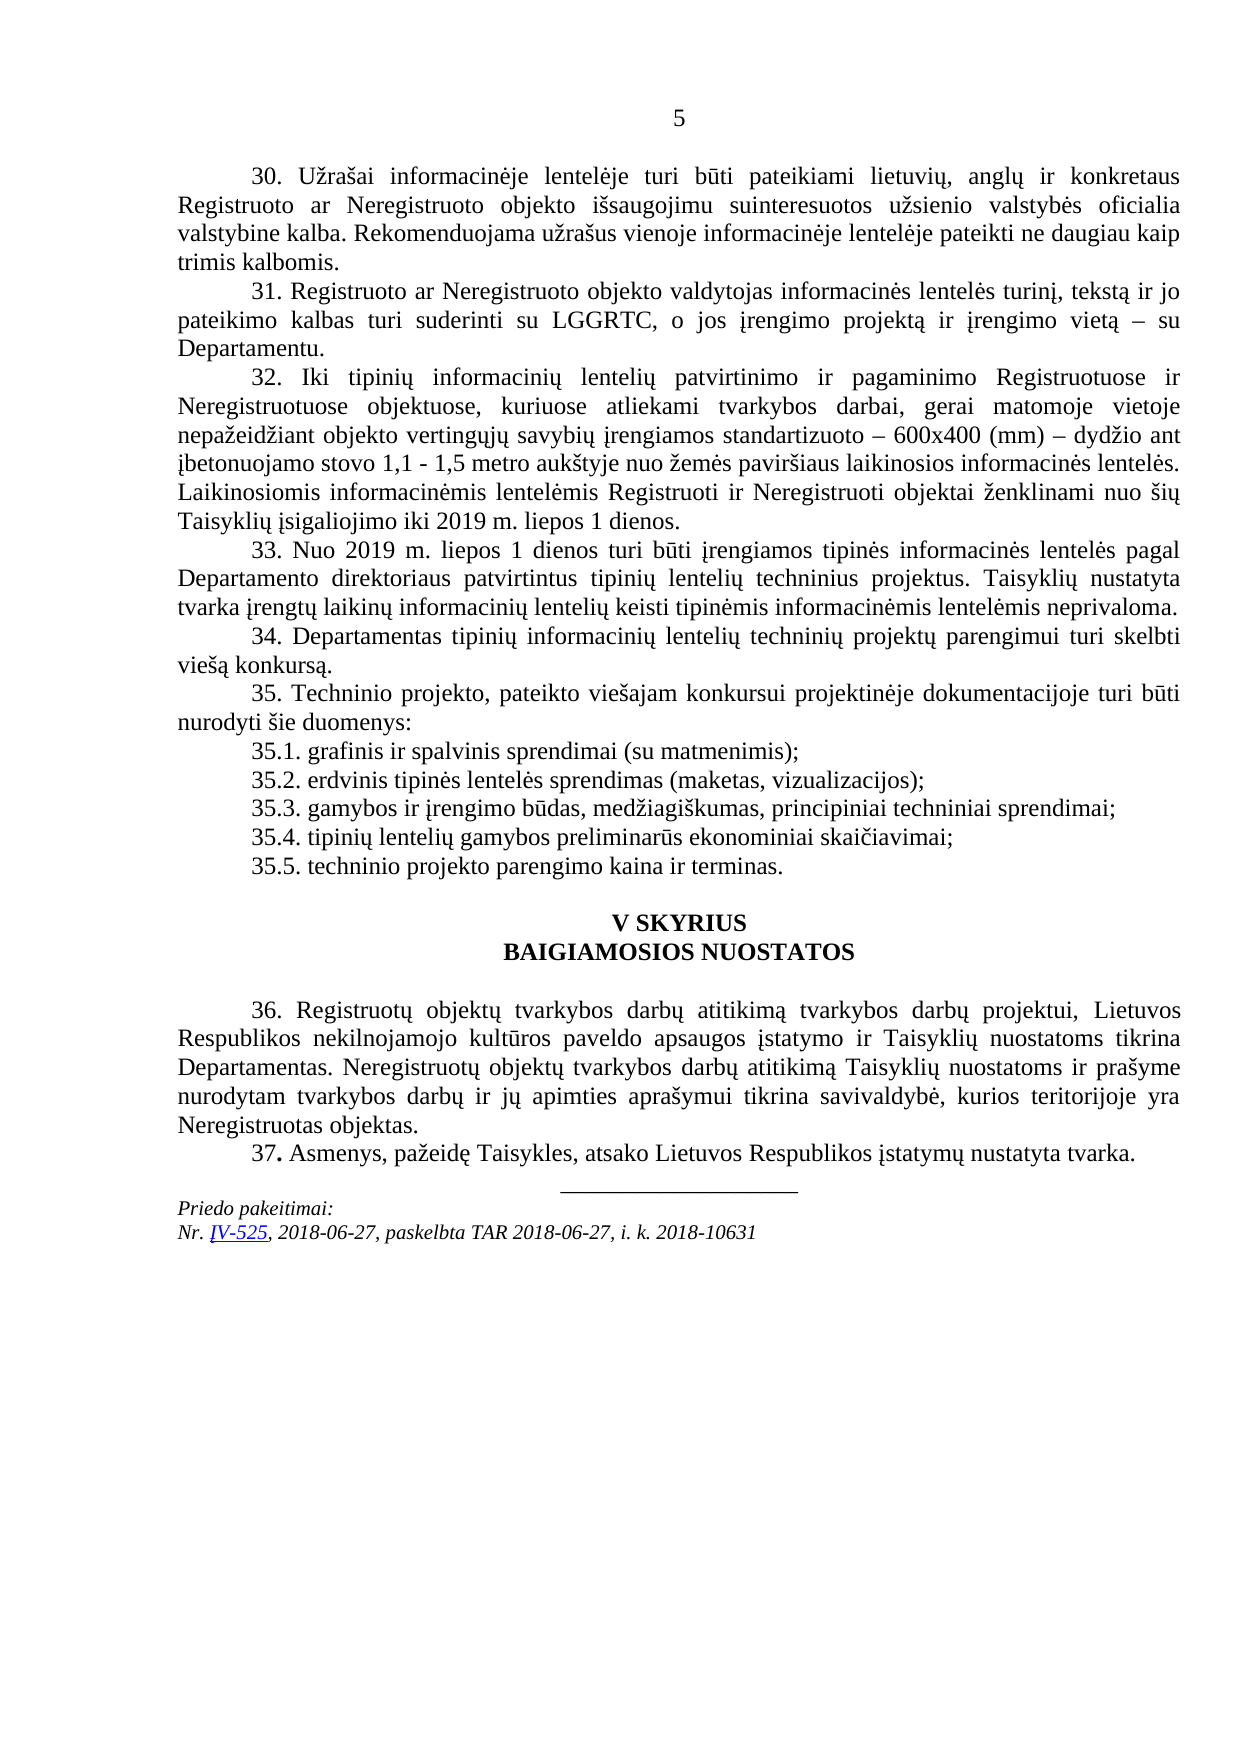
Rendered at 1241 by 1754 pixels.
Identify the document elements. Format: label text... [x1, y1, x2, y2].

text 35.3. gamybos ir įrengimo būdas, medžiagiškumas, principiniai techniniai sprendimai; [177, 793, 1181, 822]
text BAIGIAMOSIOS NUOSTATOS [177, 937, 1181, 966]
text 35. Techninio projekto, pateikto viešajam konkursui projektinėje dokumentacijoje turi būti nurodyti šie duomenys: [177, 678, 1181, 736]
text 31. Registruoto ar Neregistruoto objekto valdytojas informacinės lentelės turinį, tekstą ir jo pateikimo kalbas turi suderinti su LGGRTC, o jos įrengimo projektą ir įrengimo vietą – su Departamentu. [177, 276, 1181, 362]
text 35.5. techninio projekto parengimo kaina ir terminas. [177, 851, 1181, 880]
text V SKYRIUS [177, 908, 1181, 937]
text Priedo pakeitimai: [177, 1196, 1181, 1220]
text ___________________ [177, 1167, 1181, 1196]
text Nr. ĮV-525, 2018-06-27, paskelbta TAR 2018-06-27, i. k. 2018-10631 [177, 1220, 1181, 1244]
text 34. Departamentas tipinių informacinių lentelių techninių projektų parengimui turi skelbti viešą konkursą. [177, 621, 1181, 678]
text 32. Iki tipinių informacinių lentelių patvirtinimo ir pagaminimo Registruotuose ir Neregistruotuose objektuose, kuriuose atliekami tvarkybos darbai, gerai matomoje vietoje nepažeidžiant objekto vertingųjų savybių įrengiamos standartizuoto – 600x400 (mm) – dydžio ant įbetonuojamo stovo 1,1 - 1,5 metro aukštyje nuo žemės paviršiaus laikinosios informacinės lentelės. Laikinosiomis informacinėmis lentelėmis Registruoti ir Neregistruoti objektai ženklinami nuo šių Taisyklių įsigaliojimo iki 2019 m. liepos 1 dienos. [177, 362, 1181, 535]
text 33. Nuo 2019 m. liepos 1 dienos turi būti įrengiamos tipinės informacinės lentelės pagal Departamento direktoriaus patvirtintus tipinių lentelių techninius projektus. Taisyklių nustatyta tvarka įrengtų laikinų informacinių lentelių keisti tipinėmis informacinėmis lentelėmis neprivaloma. [177, 535, 1181, 621]
text 35.2. erdvinis tipinės lentelės sprendimas (maketas, vizualizacijos); [177, 765, 1181, 793]
text 35.1. grafinis ir spalvinis sprendimai (su matmenimis); [177, 736, 1181, 765]
text 37. Asmenys, pažeidę Taisykles, atsako Lietuvos Respublikos įstatymų nustatyta tvarka. [177, 1138, 1181, 1167]
text 30. Užrašai informacinėje lentelėje turi būti pateikiami lietuvių, anglų ir konkretaus Registruoto ar Neregistruoto objekto išsaugojimu suinteresuotos užsienio valstybės oficialia valstybine kalba. Rekomenduojama užrašus vienoje informacinėje lentelėje pateikti ne daugiau kaip trimis kalbomis. [177, 161, 1181, 276]
text 35.4. tipinių lentelių gamybos preliminarūs ekonominiai skaičiavimai; [177, 822, 1181, 851]
text 36. Registruotų objektų tvarkybos darbų atitikimą tvarkybos darbų projektui, Lietuvos Respublikos nekilnojamojo kultūros paveldo apsaugos įstatymo ir Taisyklių nuostatoms tikrina Departamentas. Neregistruotų objektų tvarkybos darbų atitikimą Taisyklių nuostatoms ir prašyme nurodytam tvarkybos darbų ir jų apimties aprašymui tikrina savivaldybė, kurios teritorijoje yra Neregistruotas objektas. [177, 995, 1181, 1138]
